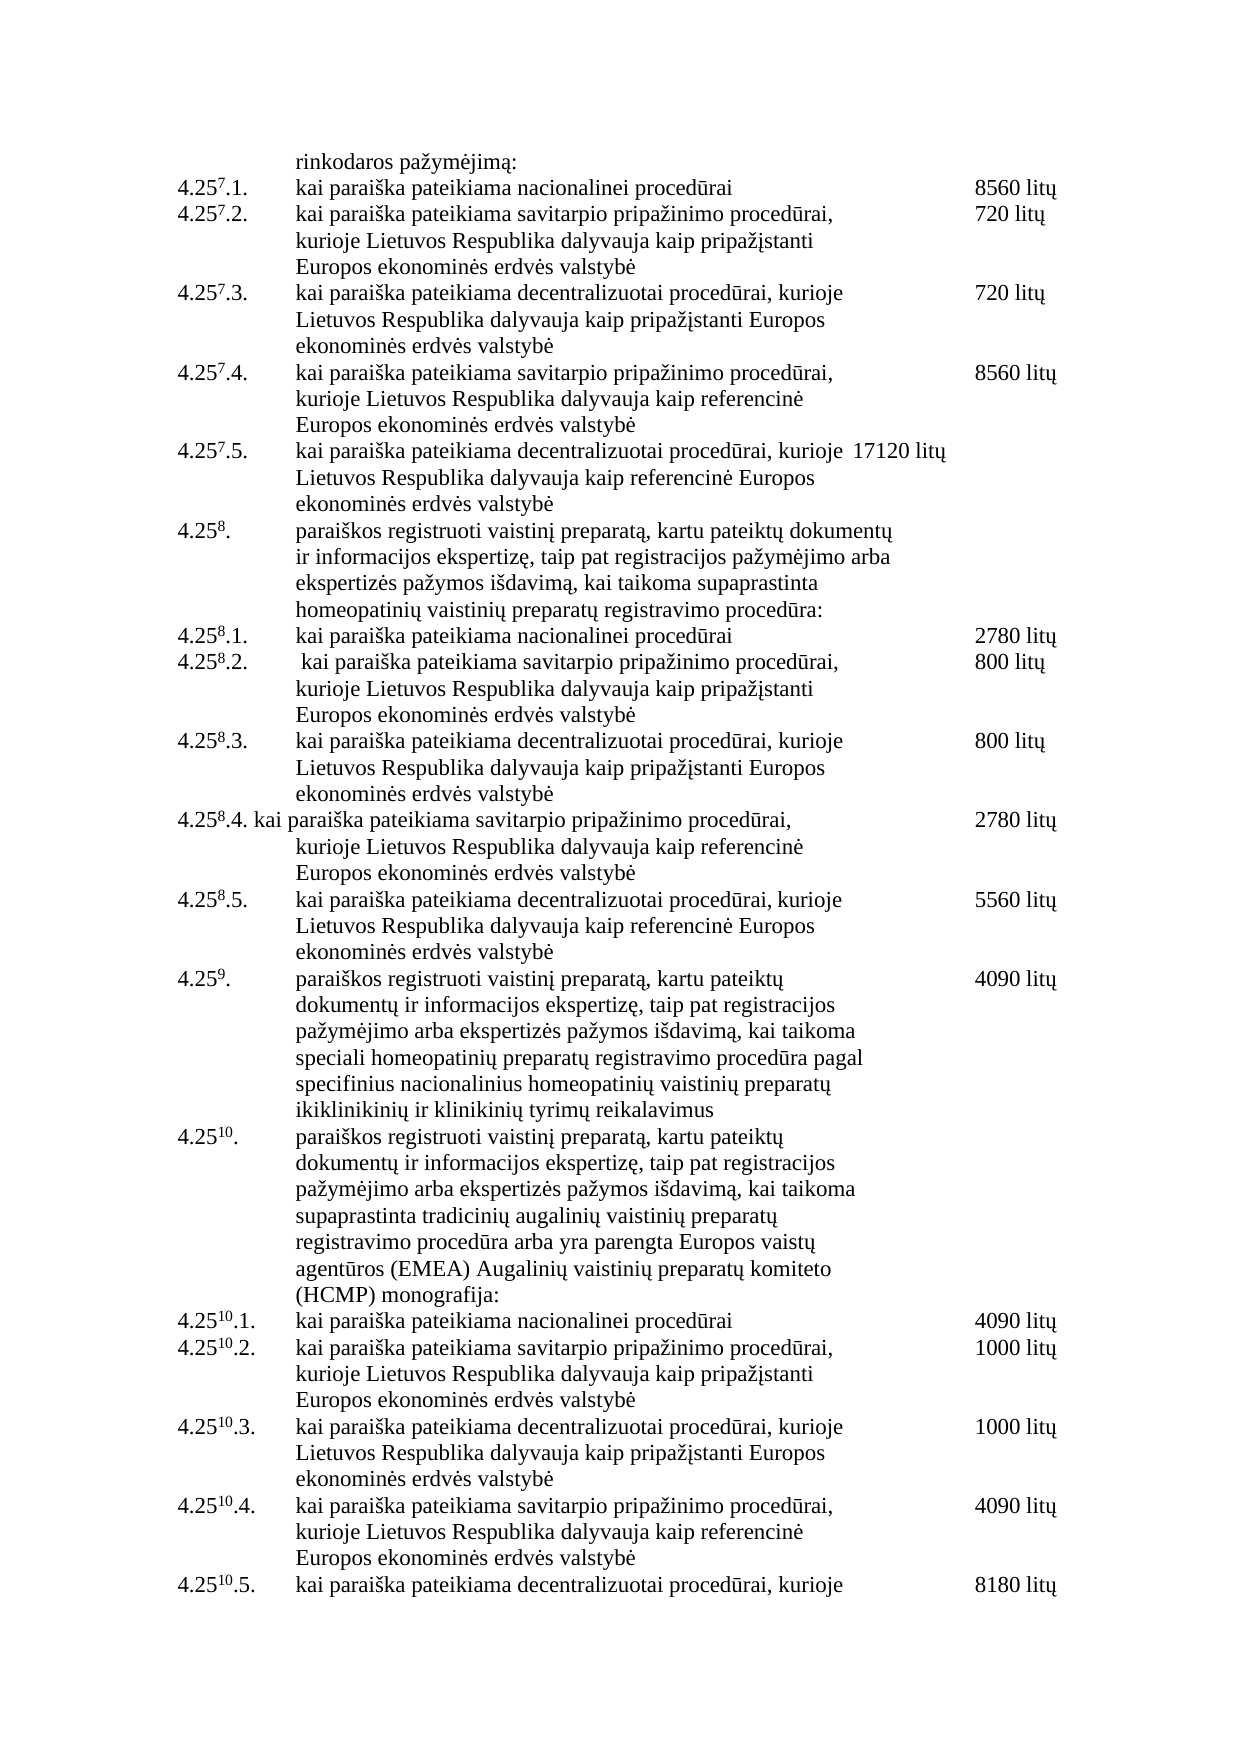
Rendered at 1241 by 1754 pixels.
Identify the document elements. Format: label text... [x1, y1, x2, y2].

text Lietuvos Respublika dalyvauja kaip pripažįstanti Europos [177, 306, 1122, 332]
text Lietuvos Respublika dalyvauja kaip referencinė Europos [177, 912, 1122, 938]
text 4.258.2. kai paraiška pateikiama savitarpio pripažinimo procedūrai, 800 litų [177, 648, 1122, 675]
text ekonominės erdvės valstybė [177, 490, 1122, 517]
text Europos ekonominės erdvės valstybė [177, 1544, 1122, 1571]
text kurioje Lietuvos Respublika dalyvauja kaip referencinė [177, 385, 1122, 411]
text (HCMP) monografija: [177, 1281, 1122, 1307]
text dokumentų ir informacijos ekspertizę, taip pat registracijos [177, 1149, 1122, 1176]
text pažymėjimo arba ekspertizės pažymos išdavimą, kai taikoma [177, 1017, 1122, 1044]
text ekonominės erdvės valstybė [177, 1465, 1122, 1492]
text 4.258. paraiškos registruoti vaistinį preparatą, kartu pateiktų dokumentų [177, 517, 1122, 543]
text 4.258.5. kai paraiška pateikiama decentralizuotai procedūrai, kurioje 5560 litų [177, 886, 1122, 912]
text ikiklinikinių ir klinikinių tyrimų reikalavimus [177, 1096, 1122, 1123]
text rinkodaros pažymėjimą: [177, 148, 1122, 174]
text 4.257.1. kai paraiška pateikiama nacionalinei procedūrai 8560 litų [177, 174, 1122, 200]
text agentūros (EMEA) Augalinių vaistinių preparatų komiteto [177, 1254, 1122, 1281]
text ekspertizės pažymos išdavimą, kai taikoma supaprastinta [177, 569, 1122, 596]
text Europos ekonominės erdvės valstybė [177, 701, 1122, 727]
text 4.258.3. kai paraiška pateikiama decentralizuotai procedūrai, kurioje 800 litų [177, 727, 1122, 754]
text 4.257.3. kai paraiška pateikiama decentralizuotai procedūrai, kurioje 720 litų [177, 279, 1122, 306]
text 4.258.1. kai paraiška pateikiama nacionalinei procedūrai 2780 litų [177, 622, 1122, 648]
text 4.2510.4. kai paraiška pateikiama savitarpio pripažinimo procedūrai, 4090 litų [177, 1492, 1122, 1518]
text 4.2510.1. kai paraiška pateikiama nacionalinei procedūrai 4090 litų [177, 1307, 1122, 1334]
text 4.2510.3. kai paraiška pateikiama decentralizuotai procedūrai, kurioje 1000 litų [177, 1413, 1122, 1439]
text kurioje Lietuvos Respublika dalyvauja kaip referencinė [177, 833, 1122, 859]
text Europos ekonominės erdvės valstybė [177, 859, 1122, 886]
text Lietuvos Respublika dalyvauja kaip referencinė Europos [177, 464, 1122, 490]
text kurioje Lietuvos Respublika dalyvauja kaip pripažįstanti [177, 1360, 1122, 1386]
text ekonominės erdvės valstybė [177, 332, 1122, 358]
text 4.2510.2. kai paraiška pateikiama savitarpio pripažinimo procedūrai, 1000 litų [177, 1334, 1122, 1360]
text ir informacijos ekspertizę, taip pat registracijos pažymėjimo arba [177, 543, 1122, 569]
text Lietuvos Respublika dalyvauja kaip pripažįstanti Europos [177, 1439, 1122, 1465]
text dokumentų ir informacijos ekspertizę, taip pat registracijos [177, 991, 1122, 1017]
text supaprastinta tradicinių augalinių vaistinių preparatų [177, 1202, 1122, 1228]
text 4.257.2. kai paraiška pateikiama savitarpio pripažinimo procedūrai, 720 litų [177, 200, 1122, 227]
text Europos ekonominės erdvės valstybė [177, 1386, 1122, 1413]
text kurioje Lietuvos Respublika dalyvauja kaip referencinė [177, 1518, 1122, 1544]
text Lietuvos Respublika dalyvauja kaip pripažįstanti Europos [177, 754, 1122, 780]
text registravimo procedūra arba yra parengta Europos vaistų [177, 1228, 1122, 1254]
text ekonominės erdvės valstybė [177, 780, 1122, 807]
text Europos ekonominės erdvės valstybė [177, 253, 1122, 279]
text 4.2510. paraiškos registruoti vaistinį preparatą, kartu pateiktų [177, 1123, 1122, 1149]
text 4.258.4. kai paraiška pateikiama savitarpio pripažinimo procedūrai, 2780 litų [177, 807, 1122, 833]
text pažymėjimo arba ekspertizės pažymos išdavimą, kai taikoma [177, 1176, 1122, 1202]
text kurioje Lietuvos Respublika dalyvauja kaip pripažįstanti [177, 227, 1122, 253]
text speciali homeopatinių preparatų registravimo procedūra pagal [177, 1044, 1122, 1070]
text Europos ekonominės erdvės valstybė [177, 411, 1122, 438]
text homeopatinių vaistinių preparatų registravimo procedūra: [177, 596, 1122, 622]
text 4.257.4. kai paraiška pateikiama savitarpio pripažinimo procedūrai, 8560 litų [177, 358, 1122, 385]
text 4.2510.5. kai paraiška pateikiama decentralizuotai procedūrai, kurioje 8180 litų [177, 1571, 1122, 1597]
text specifinius nacionalinius homeopatinių vaistinių preparatų [177, 1070, 1122, 1096]
text kurioje Lietuvos Respublika dalyvauja kaip pripažįstanti [177, 675, 1122, 701]
text 4.257.5. kai paraiška pateikiama decentralizuotai procedūrai, kurioje 17120 litų [177, 438, 1122, 464]
text 4.259. paraiškos registruoti vaistinį preparatą, kartu pateiktų 4090 litų [177, 965, 1122, 991]
text ekonominės erdvės valstybė [177, 938, 1122, 965]
